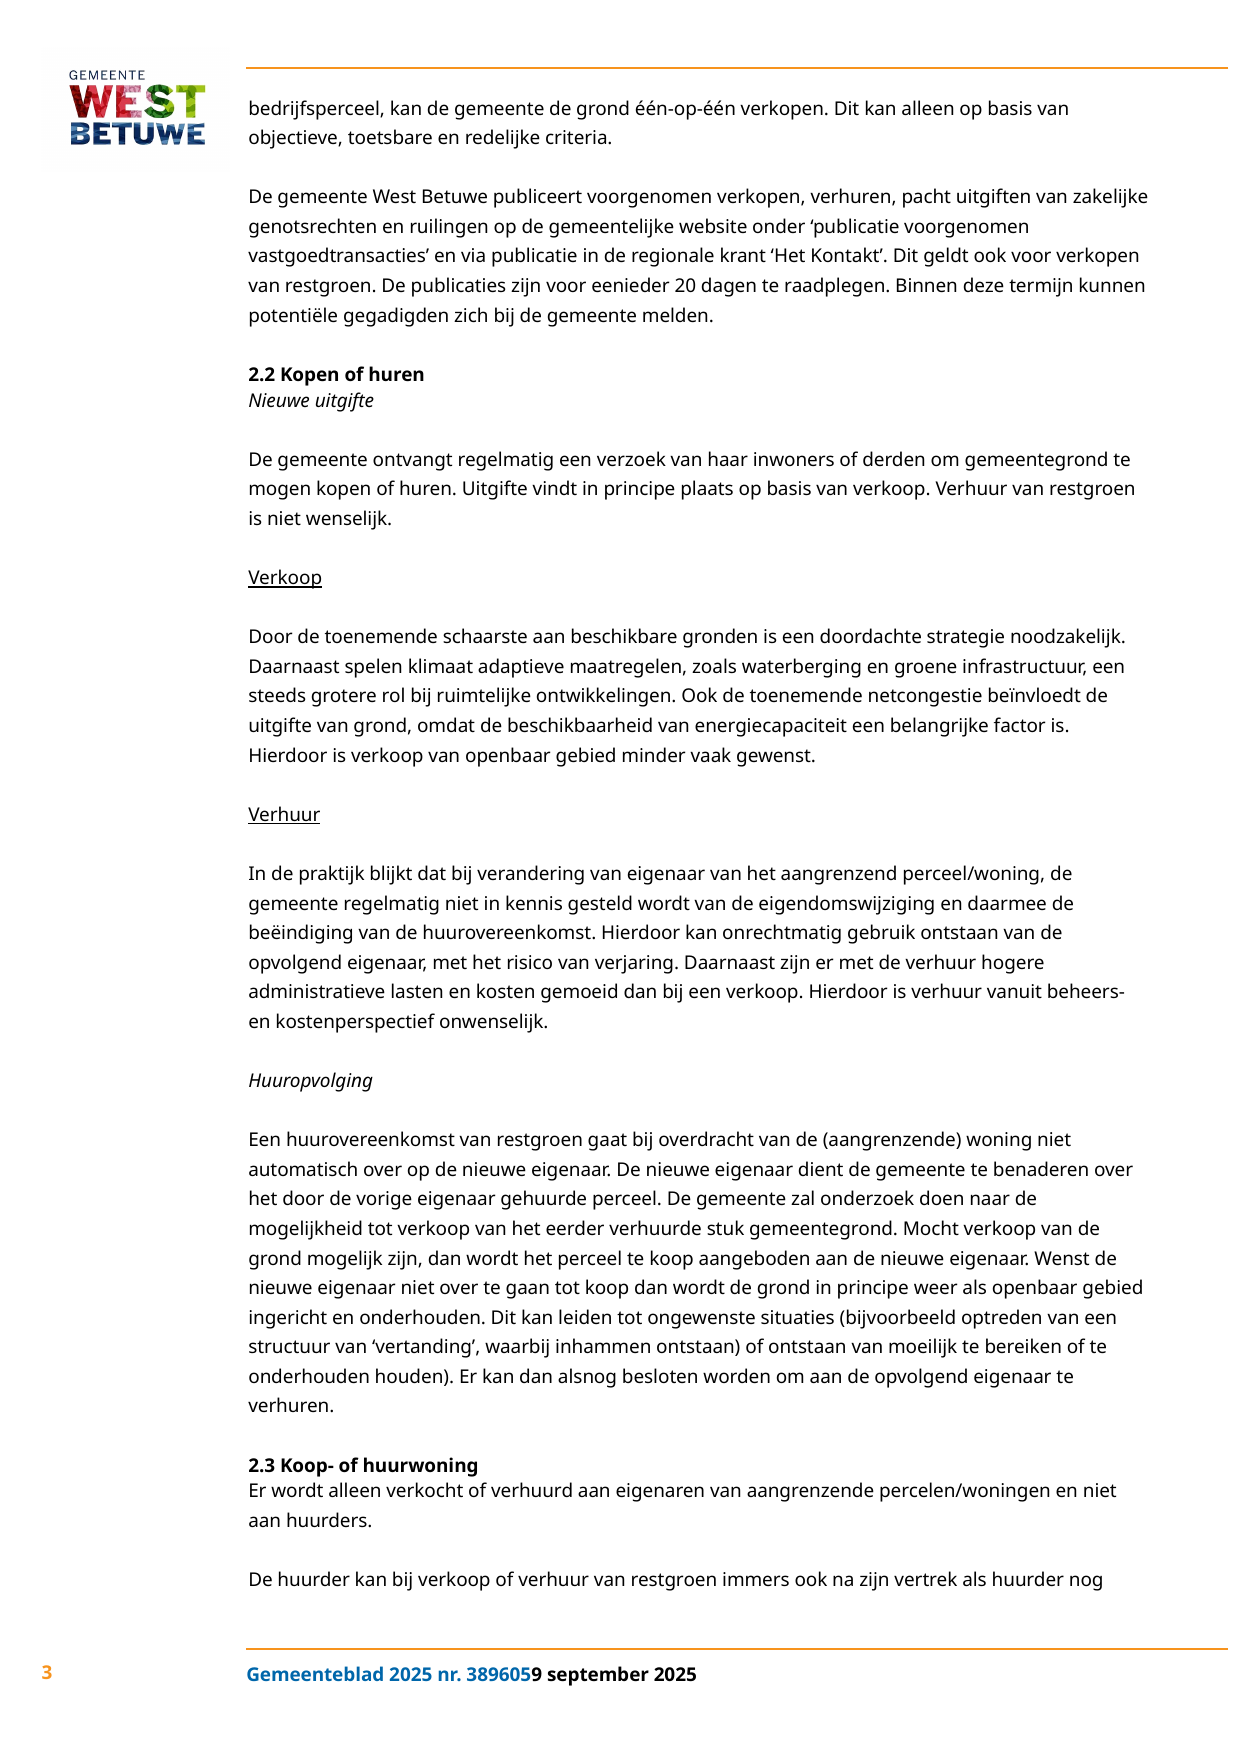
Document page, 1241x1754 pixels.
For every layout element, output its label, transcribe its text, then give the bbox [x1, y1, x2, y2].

text De gemeente ontvangt regelmatig een verzoek van haar inwoners of derden om gemeentegrond te mogen kopen of huren. Uitgifte vindt in principe plaats op basis van verkoop. Verhuur van restgroen is niet wenselijk. [248, 446, 1152, 531]
text De huurder kan bij verkoop of verhuur van restgroen immers ook na zijn vertrek als huurder nog [248, 1566, 1152, 1592]
picture [41, 47, 231, 172]
text bedrijfsperceel, kan de gemeente de grond één-op-één verkopen. Dit kan alleen op basis van objectieve, toetsbare en redelijke criteria. [248, 95, 1152, 150]
text Verkoop [248, 564, 1152, 590]
text 2.2 Kopen of huren [248, 361, 1152, 387]
text Er wordt alleen verkocht of verhuurd aan eigenaren van aangrenzende percelen/woningen en niet aan huurders. [248, 1477, 1152, 1533]
text In de praktijk blijkt dat bij verandering van eigenaar van het aangrenzend perceel/woning, de gemeente regelmatig niet in kennis gesteld wordt van de eigendomswijziging en daarmee de beëindiging van de huurovereenkomst. Hierdoor kan onrechtmatig gebruik ontstaan van de opvolgend eigenaar, met het risico van verjaring. Daarnaast zijn er met de verhuur hogere administratieve lasten en kosten gemoeid dan bij een verkoop. Hierdoor is verhuur vanuit beheers- en kostenperspectief onwenselijk. [248, 860, 1152, 1034]
text Huuropvolging [248, 1067, 1152, 1093]
text Verhuur [248, 801, 1152, 827]
text De gemeente West Betuwe publiceert voorgenomen verkopen, verhuren, pacht uitgiften van zakelijke genotsrechten en ruilingen op de gemeentelijke website onder ‘publicatie voorgenomen vastgoedtransacties’ en via publicatie in de regionale krant ‘Het Kontakt’. Dit geldt ook voor verkopen van restgroen. De publicaties zijn voor eenieder 20 dagen te raadplegen. Binnen deze termijn kunnen potentiële gegadigden zich bij de gemeente melden. [248, 183, 1152, 328]
text Nieuwe uitgifte [248, 387, 1152, 412]
text 2.3 Koop- of huurwoning [248, 1452, 1152, 1477]
text Een huurovereenkomst van restgroen gaat bij overdracht van de (aangrenzende) woning niet automatisch over op de nieuwe eigenaar. De nieuwe eigenaar dient de gemeente te benaderen over het door de vorige eigenaar gehuurde perceel. De gemeente zal onderzoek doen naar de mogelijkheid tot verkoop van het eerder verhuurde stuk gemeentegrond. Mocht verkoop van de grond mogelijk zijn, dan wordt het perceel te koop aangeboden aan de nieuwe eigenaar. Wenst de nieuwe eigenaar niet over te gaan tot koop dan wordt de grond in principe weer als openbaar gebied ingericht en onderhouden. Dit kan leiden tot ongewenste situaties (bijvoorbeeld optreden van een structuur van ‘vertanding’, waarbij inhammen ontstaan) of ontstaan van moeilijk te bereiken of te onderhouden houden). Er kan dan alsnog besloten worden om aan de opvolgend eigenaar te verhuren. [248, 1126, 1152, 1418]
text Door de toenemende schaarste aan beschikbare gronden is een doordachte strategie noodzakelijk. Daarnaast spelen klimaat adaptieve maatregelen, zoals waterberging en groene infrastructuur, een steeds grotere rol bij ruimtelijke ontwikkelingen. Ook de toenemende netcongestie beïnvloedt de uitgifte van grond, omdat de beschikbaarheid van energiecapaciteit een belangrijke factor is. Hierdoor is verkoop van openbaar gebied minder vaak gewenst. [248, 623, 1152, 767]
